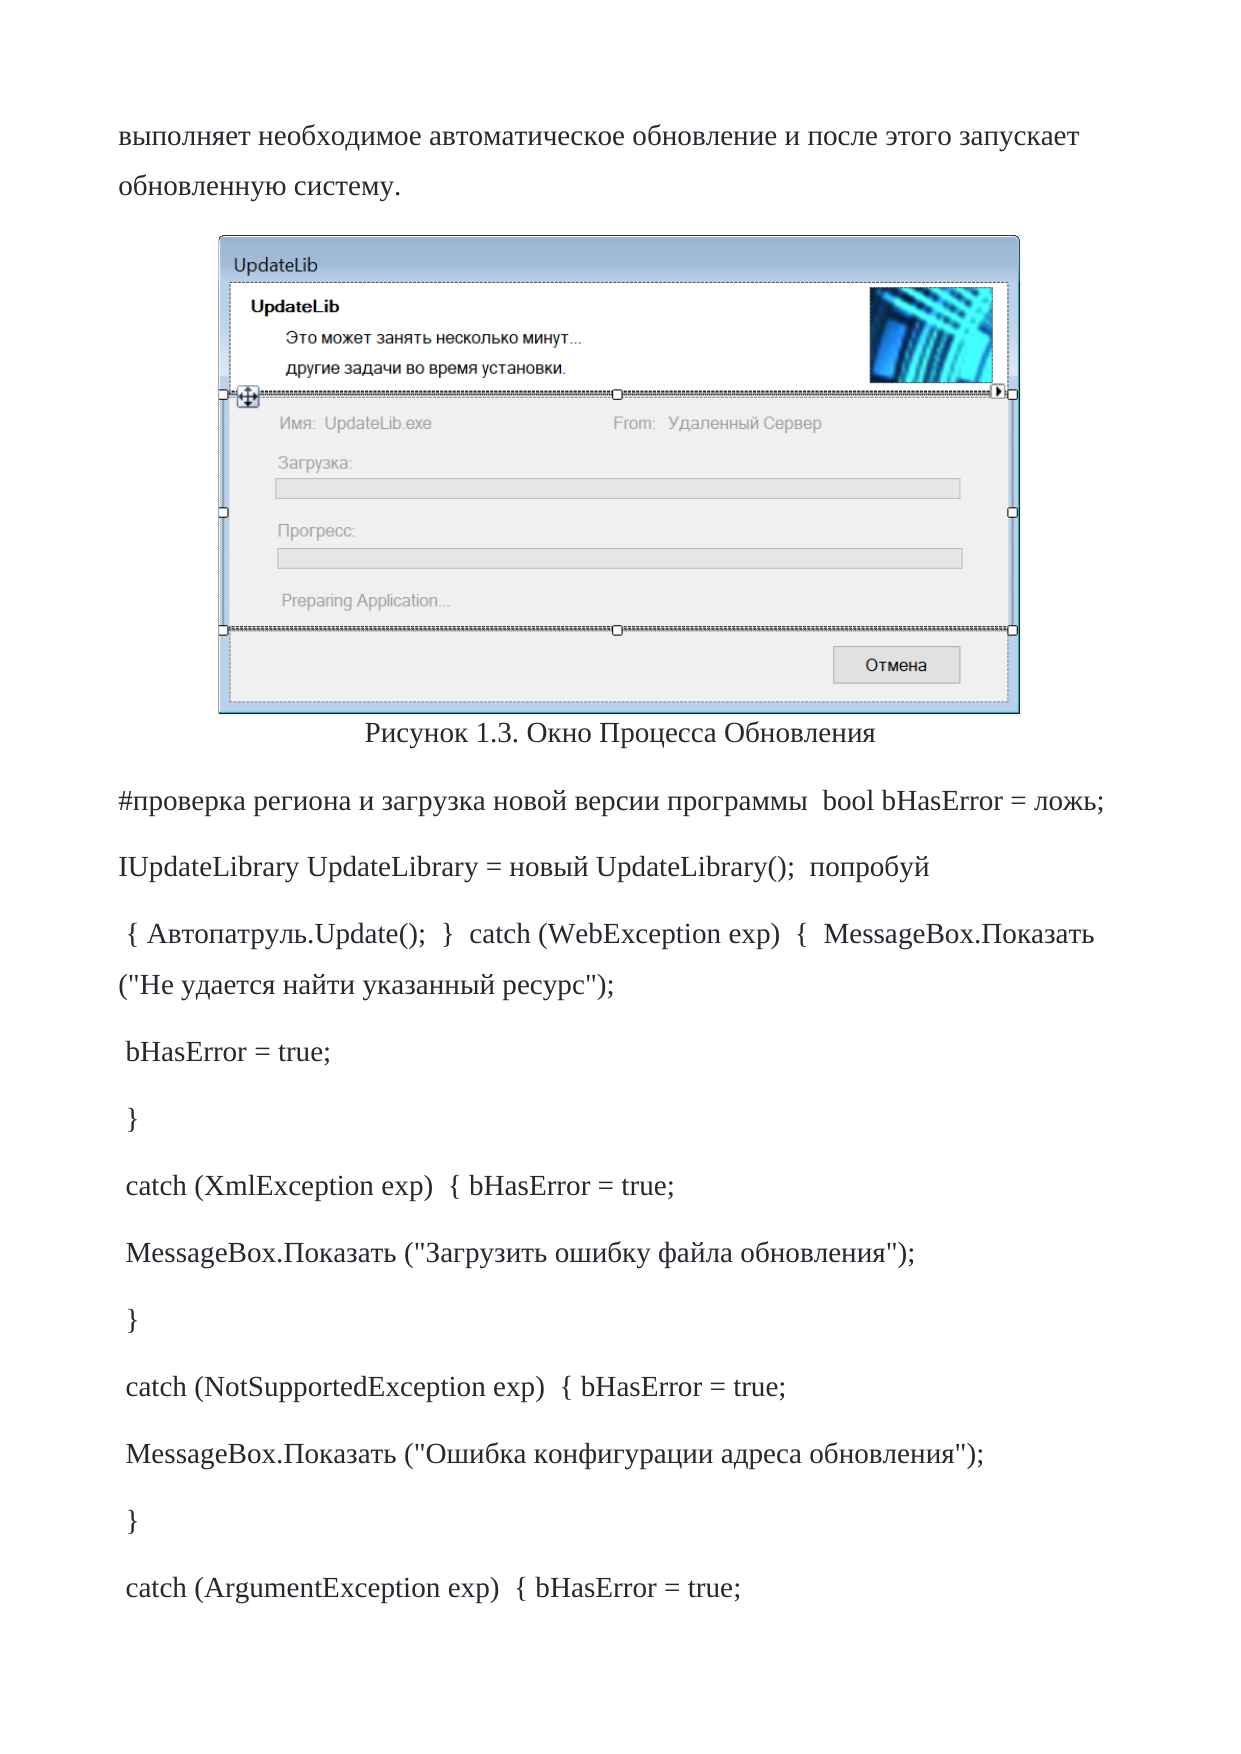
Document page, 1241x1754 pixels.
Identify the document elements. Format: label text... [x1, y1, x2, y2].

text #проверка региона и загрузка новой версии программы bool bHasError = ложь; [118, 783, 1122, 816]
text } [118, 1302, 1122, 1335]
text catch (NotSupportedException exp) { bHasError = true; [118, 1369, 1122, 1402]
text IUpdateLibrary UpdateLibrary = новый UpdateLibrary(); попробуй [118, 849, 1122, 883]
text MessageBox.Показать ("Загрузить ошибку файла обновления"); [118, 1235, 1122, 1268]
text bHasError = true; [118, 1034, 1122, 1067]
text } [118, 1503, 1122, 1536]
text catch (XmlException exp) { bHasError = true; [118, 1168, 1122, 1201]
text выполняет необходимое автоматическое обновление и после этого запускает обновленную систему. [118, 118, 1122, 202]
text Рисунок 1.3. Окно Процесса Обновления [118, 235, 1122, 749]
text catch (ArgumentException exp) { bHasError = true; [118, 1570, 1122, 1603]
text { Автопатруль.Update(); } catch (WebException exp) { MessageBox.Показать ("Не удается найти указанный ресурс"); [118, 917, 1122, 1000]
picture [218, 235, 1022, 716]
text MessageBox.Показать ("Ошибка конфигурации адреса обновления"); [118, 1436, 1122, 1469]
text } [118, 1101, 1122, 1134]
